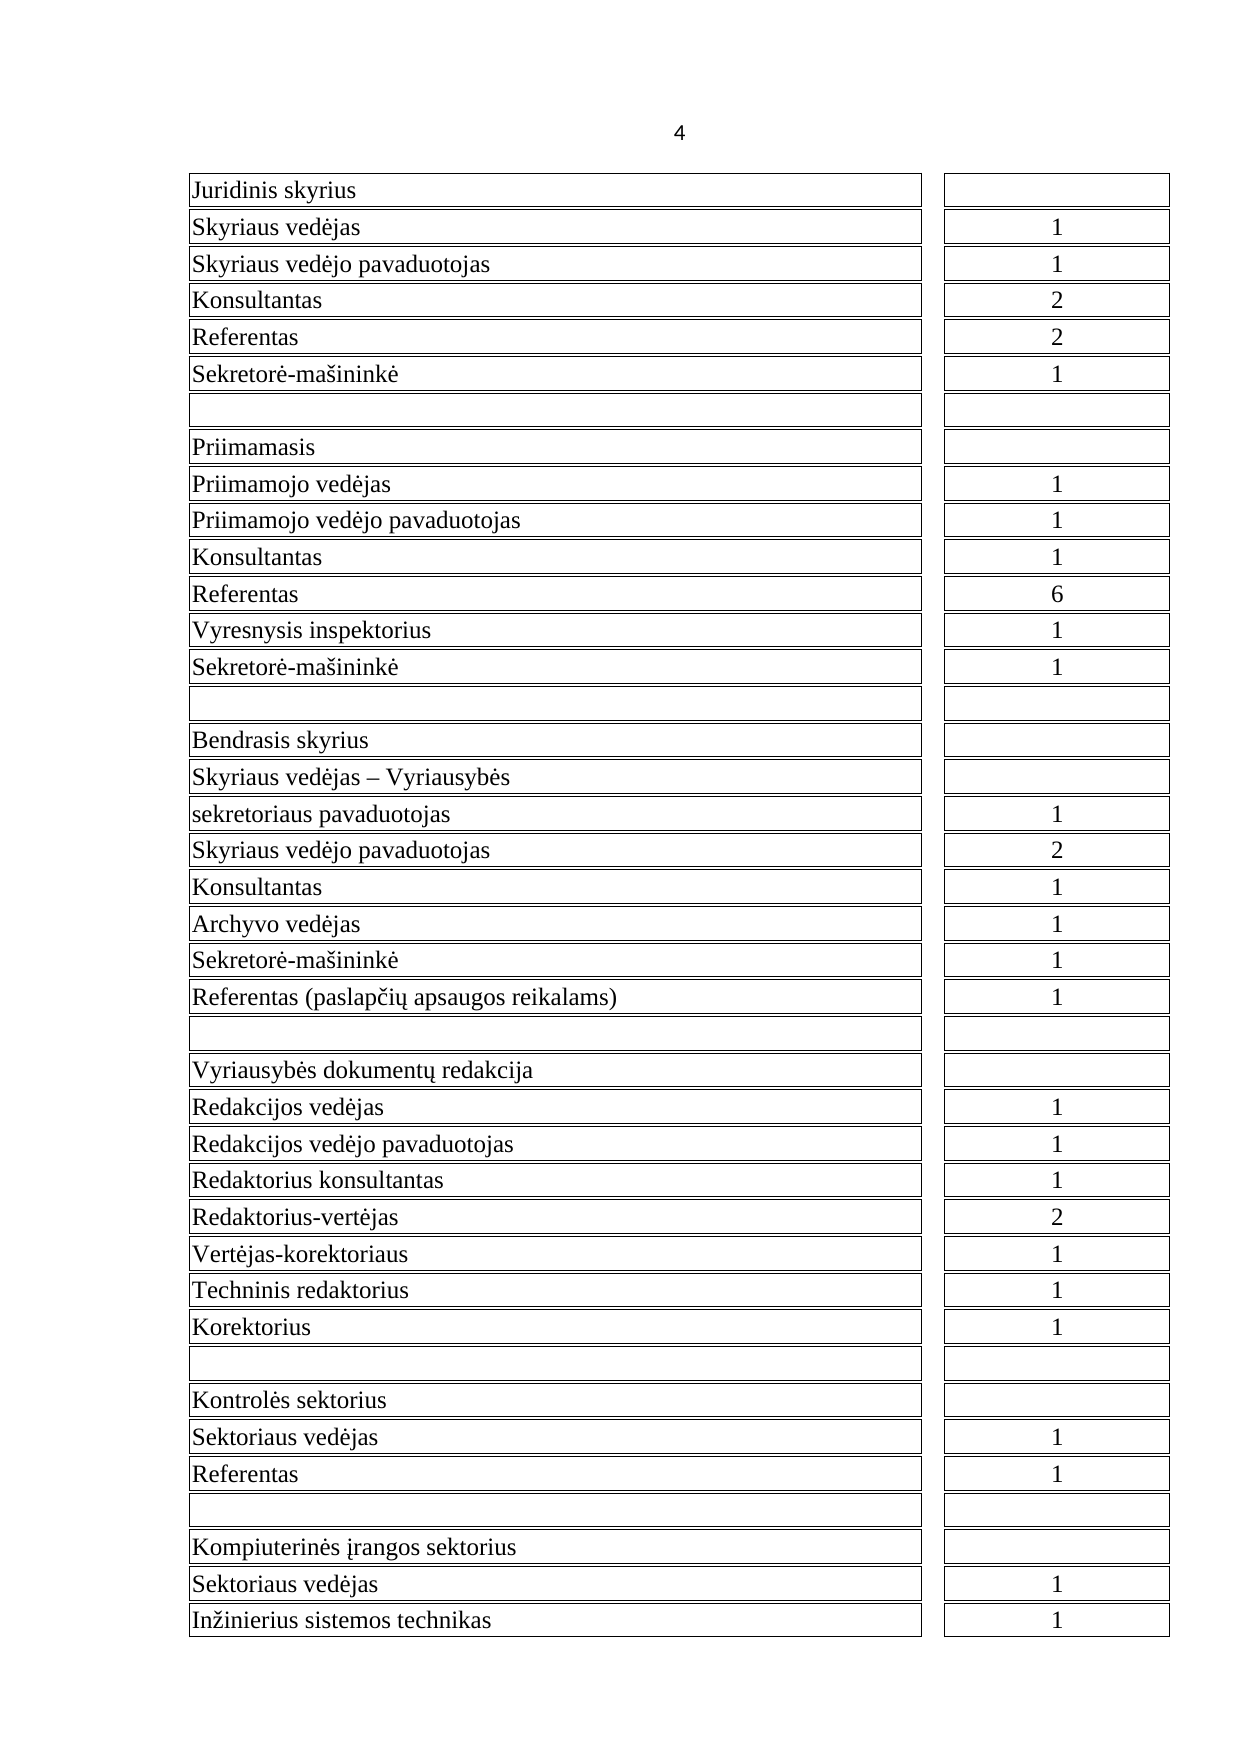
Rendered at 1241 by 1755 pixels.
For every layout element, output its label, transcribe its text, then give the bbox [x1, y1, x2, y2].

table_cell Techninis redaktorius [177, 1273, 933, 1309]
table_cell 1 [933, 539, 1181, 576]
table_cell 1 [933, 906, 1181, 942]
table_cell Inžinierius sistemos technikas [177, 1603, 933, 1639]
table_cell [933, 1346, 1181, 1382]
table_cell 1 [933, 209, 1181, 246]
table_cell 2 [933, 283, 1181, 319]
table_cell Referentas [177, 1456, 933, 1492]
table_cell [190, 1017, 921, 1050]
table_cell Redakcijos vedėjas [177, 1089, 933, 1126]
table_cell [933, 393, 1181, 429]
table_cell 1 [933, 1309, 1181, 1346]
table_cell 1 [933, 979, 1181, 1016]
table_cell Sekretorė-mašininkė [177, 649, 933, 686]
table_cell [933, 173, 1181, 209]
table_cell [933, 1529, 1181, 1566]
table_cell 1 [933, 1126, 1181, 1162]
table_cell 1 [933, 356, 1181, 392]
table_cell [945, 760, 1169, 793]
table_cell [933, 429, 1181, 466]
table_cell 1 [933, 1273, 1181, 1309]
table_cell Juridinis skyrius [177, 173, 933, 209]
table_cell 1 [933, 1163, 1181, 1199]
table_cell Referentas [177, 576, 933, 612]
table_cell 1 [933, 1566, 1181, 1602]
table_cell Sektoriaus vedėjas [177, 1419, 933, 1456]
table_cell [945, 430, 1169, 463]
table_cell 1 [933, 796, 1181, 832]
table_cell 1 [933, 1603, 1181, 1639]
table_cell [945, 1054, 1169, 1086]
table_cell 2 [933, 319, 1181, 356]
table_cell Redaktorius konsultantas [177, 1163, 933, 1199]
table_cell Korektorius [177, 1309, 933, 1346]
table_cell [945, 1494, 1169, 1526]
table_cell Konsultantas [177, 283, 933, 319]
table_cell [177, 1016, 933, 1052]
table_cell [945, 1530, 1169, 1563]
table_cell [933, 1493, 1181, 1529]
table_cell [933, 1053, 1181, 1089]
table_cell 2 [933, 1199, 1181, 1236]
table_cell Kompiuterinės įrangos sektorius [177, 1529, 933, 1566]
table_cell 1 [933, 466, 1181, 502]
table_cell Redakcijos vedėjo pavaduotojas [177, 1126, 933, 1162]
table_cell [933, 1383, 1181, 1419]
table_cell [933, 686, 1181, 722]
table_cell Skyriaus vedėjas [177, 209, 933, 246]
table_cell 1 [933, 943, 1181, 979]
table_cell Priimamojo vedėjo pavaduotojas [177, 503, 933, 539]
table_cell 6 [933, 576, 1181, 612]
table_cell Vyresnysis inspektorius [177, 613, 933, 649]
table_cell Referentas [177, 319, 933, 356]
table_cell Skyriaus vedėjas – Vyriausybės [177, 759, 933, 796]
table_cell [945, 687, 1169, 720]
table_cell Priimamojo vedėjas [177, 466, 933, 502]
table_cell Skyriaus vedėjo pavaduotojas [177, 246, 933, 282]
table_cell [933, 1016, 1181, 1052]
table_cell Priimamasis [177, 429, 933, 466]
table_cell [945, 1347, 1169, 1380]
table_cell 1 [933, 1456, 1181, 1492]
table_cell [945, 394, 1169, 426]
table_cell [945, 1017, 1169, 1050]
table_cell [190, 1494, 921, 1526]
table_cell Referentas (paslapčių apsaugos reikalams) [177, 979, 933, 1016]
table_cell Konsultantas [177, 869, 933, 906]
table_cell Sekretorė-mašininkė [177, 356, 933, 392]
table_cell [190, 394, 921, 426]
table_cell Sekretorė-mašininkė [177, 943, 933, 979]
table_cell 1 [933, 1089, 1181, 1126]
table_cell Redaktorius-vertėjas [177, 1199, 933, 1236]
table_cell 1 [933, 613, 1181, 649]
table_cell 1 [933, 649, 1181, 686]
table_cell [933, 759, 1181, 796]
table_cell [945, 724, 1169, 756]
table_cell 1 [933, 869, 1181, 906]
table_cell 2 [933, 833, 1181, 869]
table_cell Konsultantas [177, 539, 933, 576]
table_cell Vyriausybės dokumentų redakcija [177, 1053, 933, 1089]
table_cell Kontrolės sektorius [177, 1383, 933, 1419]
table_cell 1 [933, 1236, 1181, 1272]
table_cell 1 [933, 503, 1181, 539]
table_cell [945, 1384, 1169, 1416]
table_cell Vertėjas-korektoriaus [177, 1236, 933, 1272]
table_cell [190, 1347, 921, 1380]
table_cell Skyriaus vedėjo pavaduotojas [177, 833, 933, 869]
table_cell Bendrasis skyrius [177, 723, 933, 759]
table_cell [933, 723, 1181, 759]
table_cell [177, 1493, 933, 1529]
table_cell [945, 174, 1169, 206]
table_cell 1 [933, 1419, 1181, 1456]
table_cell 1 [933, 246, 1181, 282]
table_cell [177, 686, 933, 722]
table_cell [177, 393, 933, 429]
table_cell Sektoriaus vedėjas [177, 1566, 933, 1602]
table_cell sekretoriaus pavaduotojas [177, 796, 933, 832]
table_cell Archyvo vedėjas [177, 906, 933, 942]
table_cell [190, 687, 921, 720]
table_cell [177, 1346, 933, 1382]
